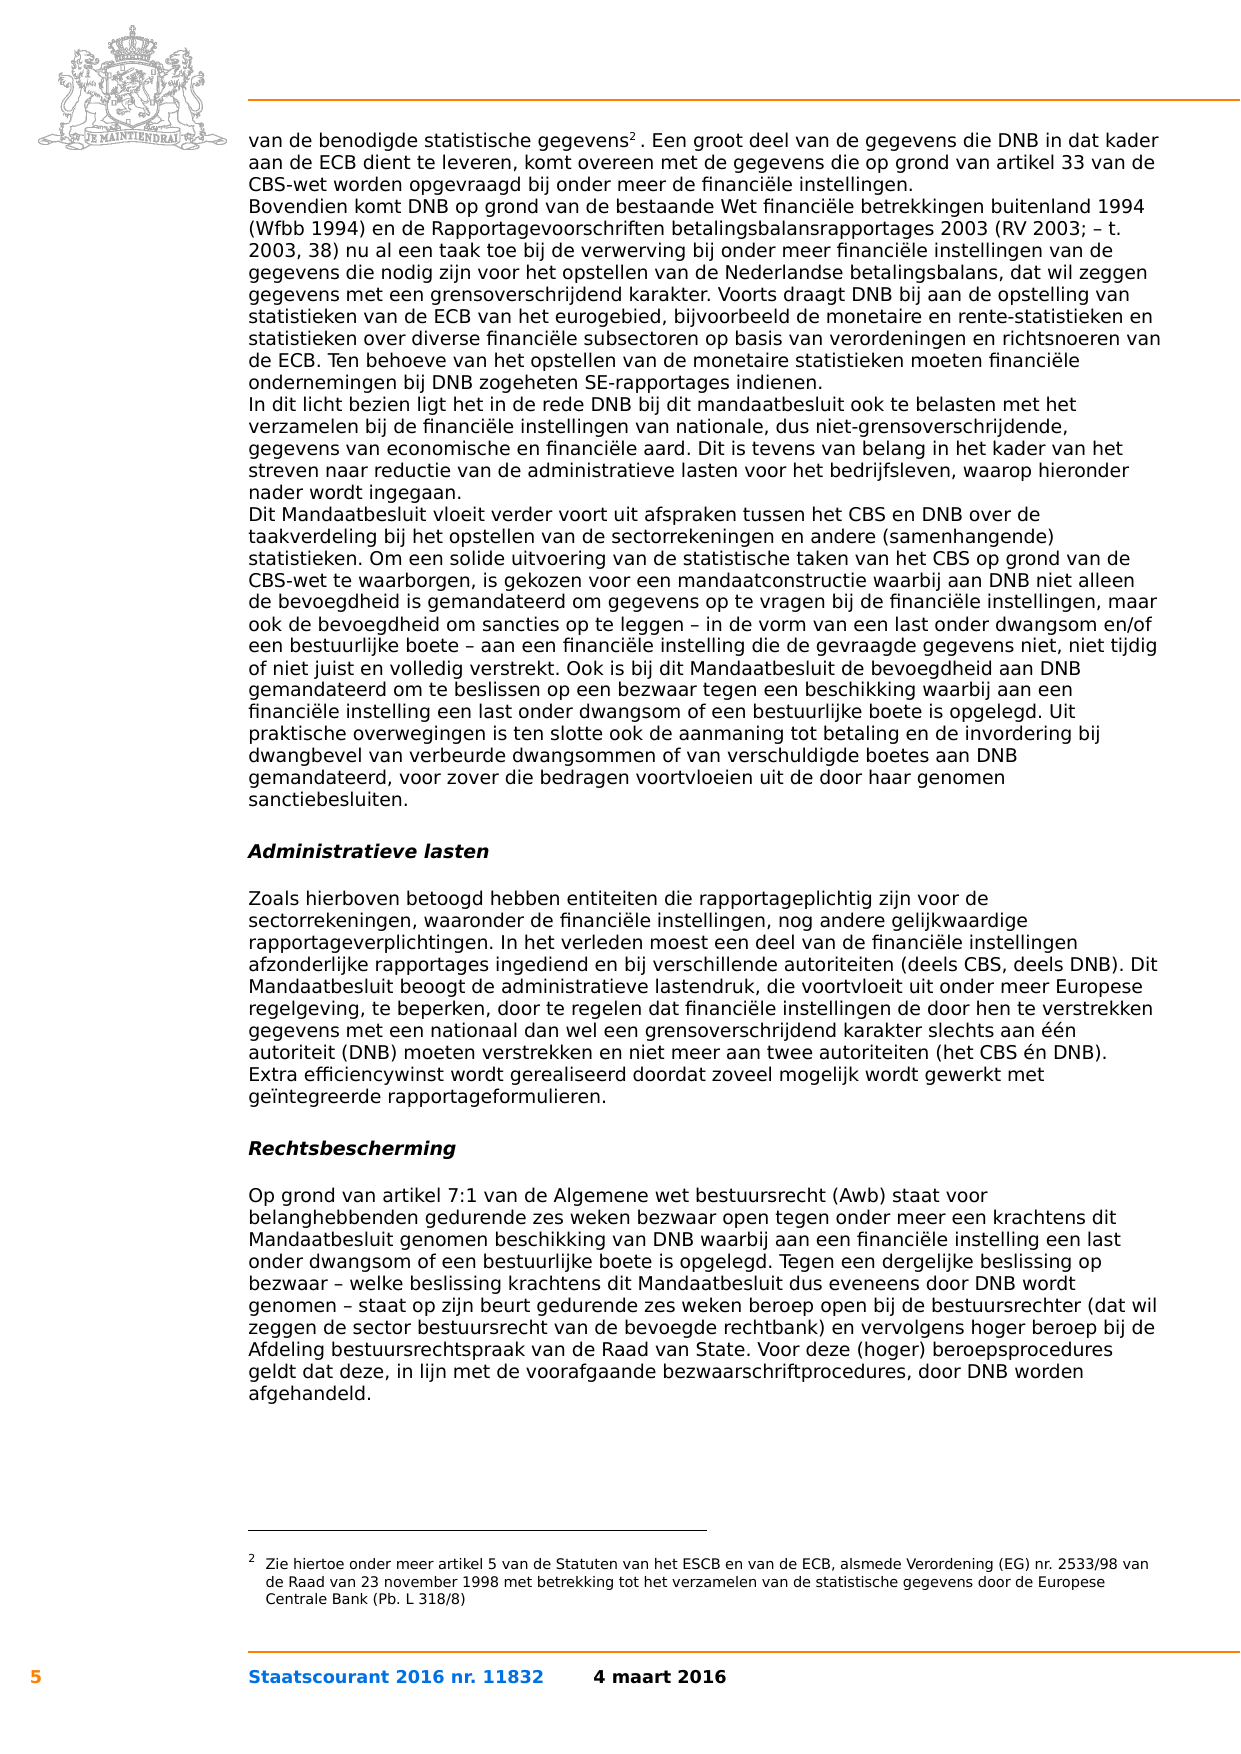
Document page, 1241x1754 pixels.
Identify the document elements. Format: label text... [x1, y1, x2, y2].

text In dit licht bezien ligt het in de rede DNB bij dit mandaatbesluit ook te belasten met het verzamelen bij de financiële instellingen van nationale, dus niet-grensoverschrijdende, gegevens van economische en financiële aard. Dit is tevens van belang in het kader van het streven naar reductie van de administratieve lasten voor het bedrijfsleven, waarop hieronder nader wordt ingegaan. [248, 394, 1163, 503]
subtitle Rechtsbescherming [248, 1138, 1163, 1160]
picture [38, 25, 227, 150]
text Op grond van artikel 7:1 van de Algemene wet bestuursrecht (Awb) staat voor belanghebbenden gedurende zes weken bezwaar open tegen onder meer een krachtens dit Mandaatbesluit genomen beschikking van DNB waarbij aan een financiële instelling een last onder dwangsom of een bestuurlijke boete is opgelegd. Tegen een dergelijke beslissing op bezwaar – welke beslissing krachtens dit Mandaatbesluit dus eveneens door DNB wordt genomen – staat op zijn beurt gedurende zes weken beroep open bij de bestuursrechter (dat wil zeggen de sector bestuursrecht van de bevoegde rechtbank) en vervolgens hoger beroep bij de Afdeling bestuursrechtspraak van de Raad van State. Voor deze (hoger) beroepsprocedures geldt dat deze, in lijn met de voorafgaande bezwaarschriftprocedures, door DNB worden afgehandeld. [248, 1185, 1163, 1405]
text Zoals hierboven betoogd hebben entiteiten die rapportageplichtig zijn voor de sectorrekeningen, waaronder de financiële instellingen, nog andere gelijkwaardige rapportageverplichtingen. In het verleden moest een deel van de financiële instellingen afzonderlijke rapportages ingediend en bij verschillende autoriteiten (deels CBS, deels DNB). Dit Mandaatbesluit beoogt de administratieve lastendruk, die voortvloeit uit onder meer Europese regelgeving, te beperken, door te regelen dat financiële instellingen de door hen te verstrekken gegevens met een nationaal dan wel een grensoverschrijdend karakter slechts aan één autoriteit (DNB) moeten verstrekken en niet meer aan twee autoriteiten (het CBS én DNB). Extra efficiencywinst wordt gerealiseerd doordat zoveel mogelijk wordt gewerkt met geïntegreerde rapportageformulieren. [248, 888, 1163, 1108]
text Bovendien komt DNB op grond van de bestaande Wet financiële betrekkingen buitenland 1994 (Wfbb 1994) en de Rapportagevoorschriften betalingsbalansrapportages 2003 (RV 2003; – t. 2003, 38) nu al een taak toe bij de verwerving bij onder meer financiële instellingen van de gegevens die nodig zijn voor het opstellen van de Nederlandse betalingsbalans, dat wil zeggen gegevens met een grensoverschrijdend karakter. Voorts draagt DNB bij aan de opstelling van statistieken van de ECB van het eurogebied, bijvoorbeeld de monetaire en rente-statistieken en statistieken over diverse financiële subsectoren op basis van verordeningen en richtsnoeren van de ECB. Ten behoeve van het opstellen van de monetaire statistieken moeten financiële ondernemingen bij DNB zogeheten SE-rapportages indienen. [248, 196, 1163, 394]
text Dit Mandaatbesluit vloeit verder voort uit afspraken tussen het CBS en DNB over de taakverdeling bij het opstellen van de sectorrekeningen en andere (samenhangende) statistieken. Om een solide uitvoering van de statistische taken van het CBS op grond van de CBS-wet te waarborgen, is gekozen voor een mandaatconstructie waarbij aan DNB niet alleen de bevoegdheid is gemandateerd om gegevens op te vragen bij de financiële instellingen, maar ook de bevoegdheid om sancties op te leggen – in de vorm van een last onder dwangsom en/of een bestuurlijke boete – aan een financiële instelling die de gevraagde gegevens niet, niet tijdig of niet juist en volledig verstrekt. Ook is bij dit Mandaatbesluit de bevoegdheid aan DNB gemandateerd om te beslissen op een bezwaar tegen een beschikking waarbij aan een financiële instelling een last onder dwangsom of een bestuurlijke boete is opgelegd. Uit praktische overwegingen is ten slotte ook de aanmaning tot betaling en de invordering bij dwangbevel van verbeurde dwangsommen of van verschuldigde boetes aan DNB gemandateerd, voor zover die bedragen voortvloeien uit de door haar genomen sanctiebesluiten. [248, 503, 1163, 811]
subtitle Administratieve lasten [248, 841, 1163, 863]
text van de benodigde statistische gegevens. Een groot deel van de gegevens die DNB in dat kader aan de ECB dient te leveren, komt overeen met de gegevens die op grond van artikel 33 van de CBS-wet worden opgevraagd bij onder meer de financiële instellingen. [248, 130, 1163, 196]
text Zie hiertoe onder meer artikel 5 van de Statuten van het ESCB en van de ECB, alsmede Verordening (EG) nr. 2533/98 van de Raad van 23 november 1998 met betrekking tot het verzamelen van de statistische gegevens door de Europese Centrale Bank (Pb. L 318/8) [248, 1552, 1163, 1608]
